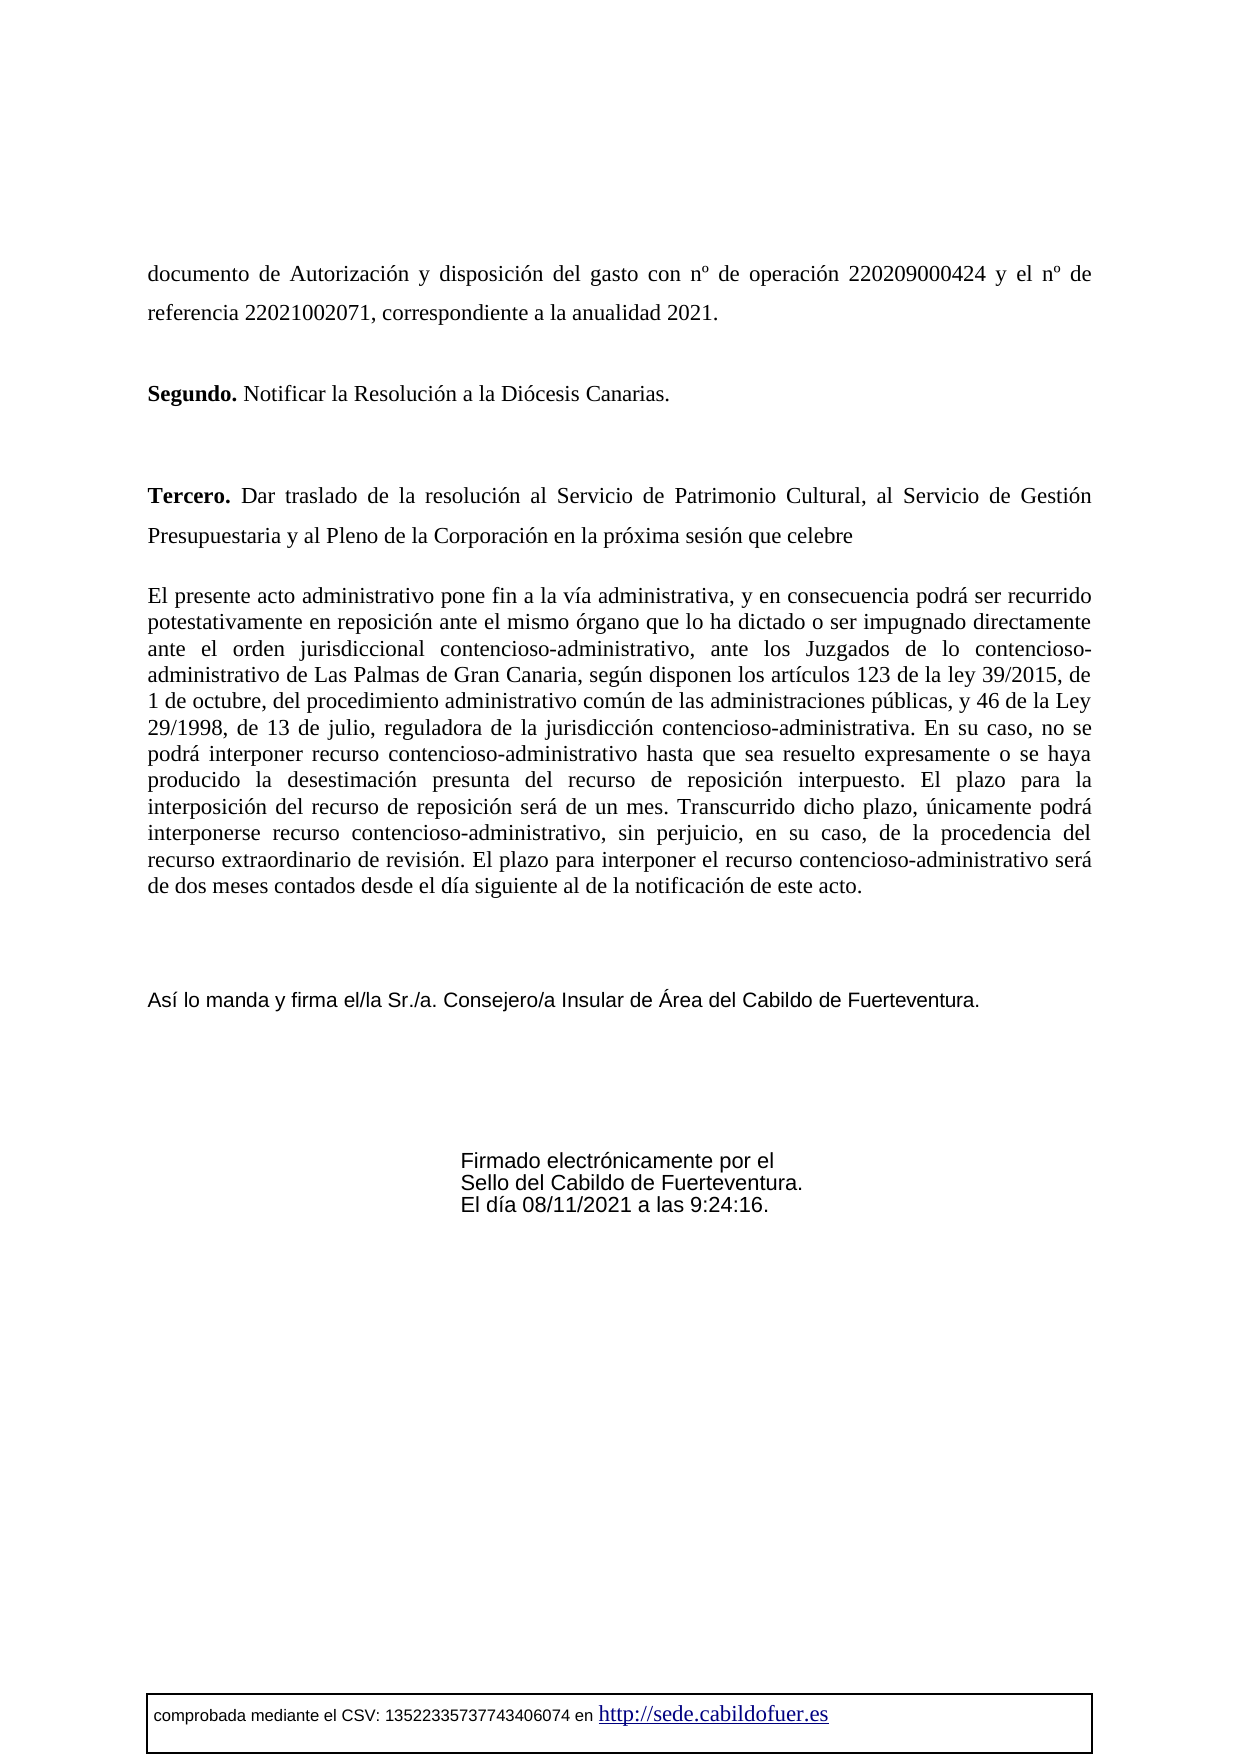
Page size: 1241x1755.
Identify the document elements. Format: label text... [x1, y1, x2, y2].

text Así lo manda y firma el/la Sr./a. Consejero/a Insular de Área del Cabildo de Fuerteventura. [147, 988, 1105, 1012]
text Segundo. Notificar la Resolución a la Diócesis Canarias. [147, 380, 1105, 407]
text Tercero. Dar traslado de la resolución al Servicio de Patrimonio Cultural, al Servicio de Gestión Presupuestaria y al Pleno de la Corporación en la próxima sesión que celebre [147, 482, 1093, 548]
text documento de Autorización y disposición del gasto con nº de operación 220209000424 y el nº de referencia 22021002071, correspondiente a la anualidad 2021. [147, 260, 1093, 326]
text El presente acto administrativo pone fin a la vía administrativa, y en consecuencia podrá ser recurrido potestativamente en reposición ante el mismo órgano que lo ha dictado o ser impugnado directamente ante el orden jurisdiccional contencioso-administrativo, ante los Juzgados de lo contencioso- administrativo de Las Palmas de Gran Canaria, según disponen los artículos 123 de la ley 39/2015, de 1 de octubre, del procedimiento administrativo común de las administraciones públicas, y 46 de la Ley 29/1998, de 13 de julio, reguladora de la jurisdicción contencioso-administrativa. En su caso, no se podrá interponer recurso contencioso-administrativo hasta que sea resuelto expresamente o se haya producido la desestimación presunta del recurso de reposición interpuesto. El plazo para la interposición del recurso de reposición será de un mes. Transcurrido dicho plazo, únicamente podrá interponerse recurso contencioso-administrativo, sin perjuicio, en su caso, de la procedencia del recurso extraordinario de revisión. El plazo para interponer el recurso contencioso-administrativo será de dos meses contados desde el día siguiente al de la notificación de este acto. [147, 582, 1093, 898]
text Firmado electrónicamente por el Sello del Cabildo de Fuerteventura. El día 08/11/2021 a las 9:24:16. [460, 1151, 821, 1217]
